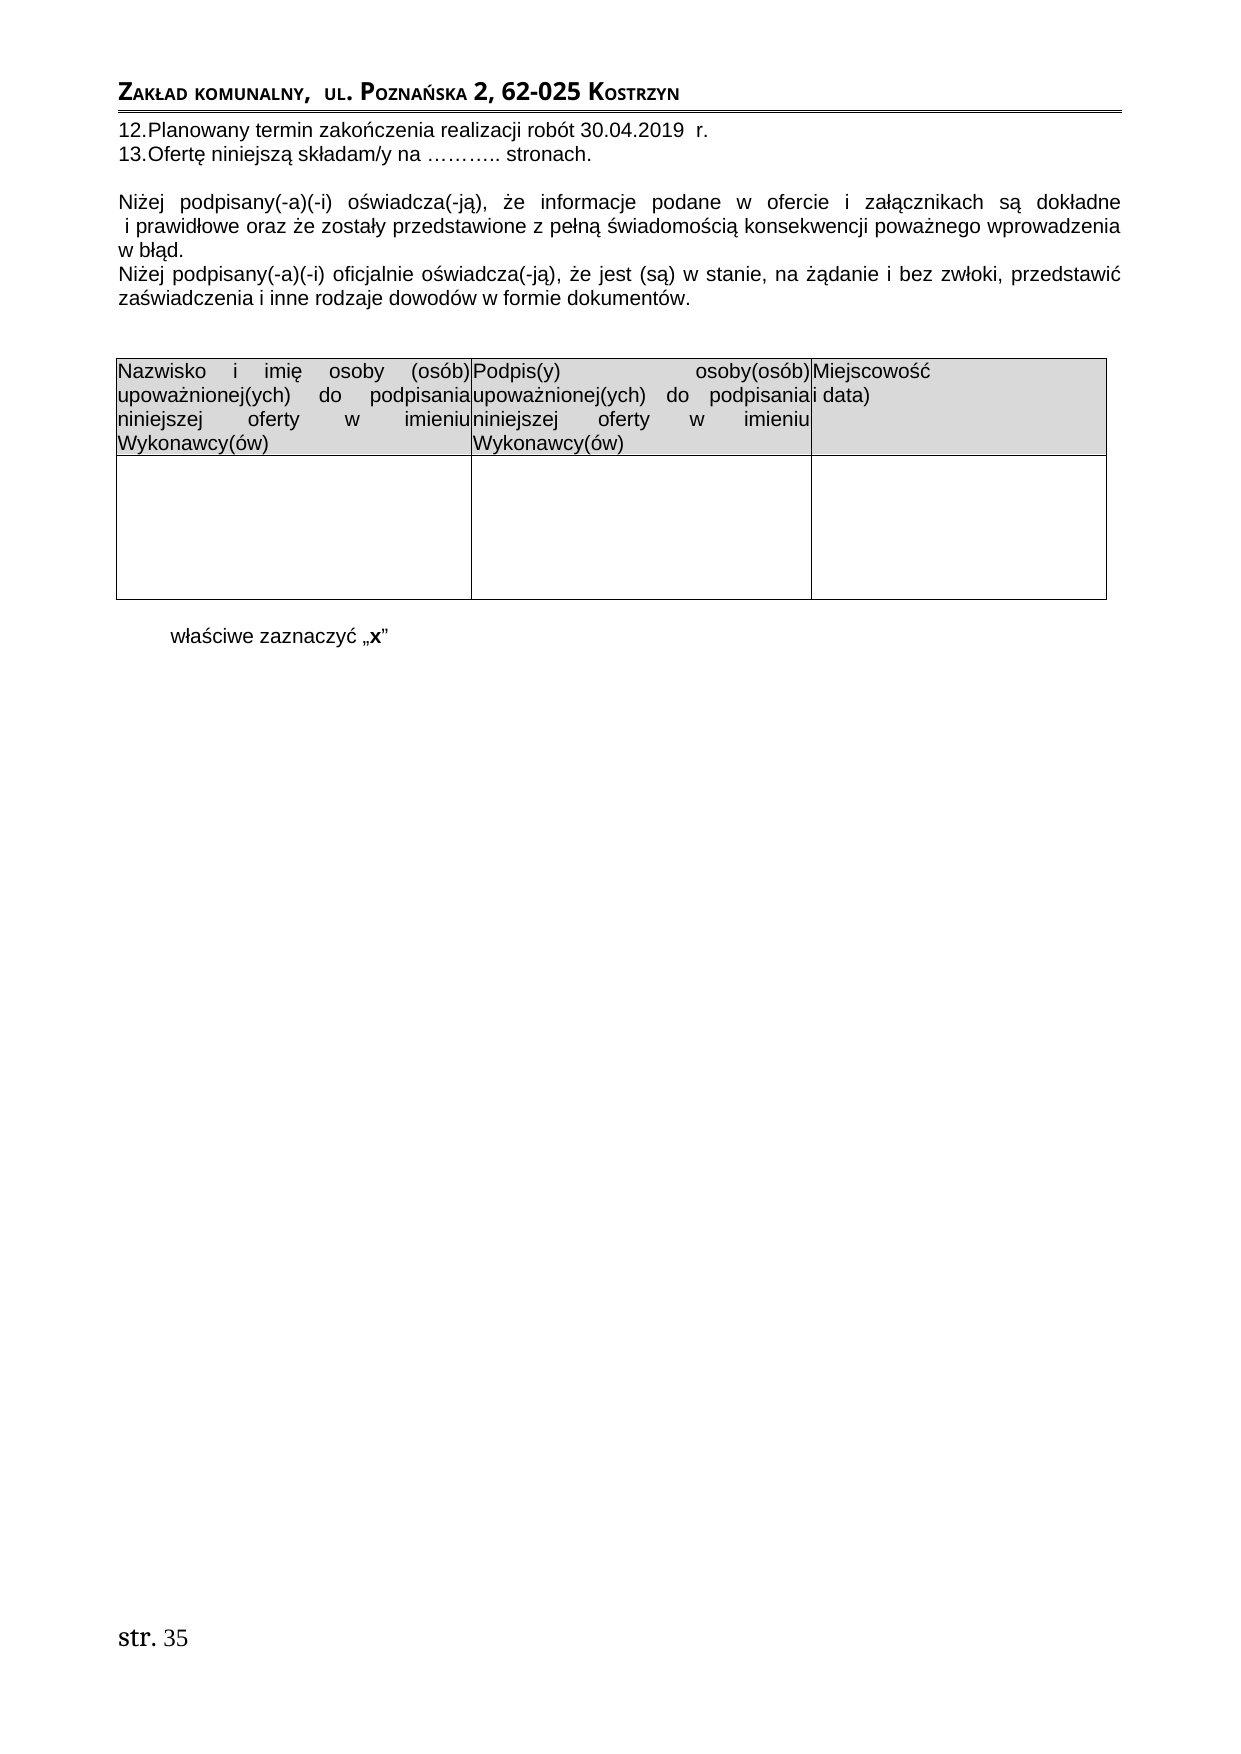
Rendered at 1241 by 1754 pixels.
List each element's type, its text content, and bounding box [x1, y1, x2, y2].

table_header Miejscowość i data) [812, 359, 1106, 454]
text Niżej podpisany(-a)(-i) oficjalnie oświadcza(-ją), że jest (są) w stanie, na żądanie i bez zwłoki, przedstawić zaświadczenia i inne rodzaje dowodów w formie dokumentów. [118, 262, 1122, 310]
table_header Nazwisko i imię osoby (osób) upoważnionej(ych) do podpisania niniejszej oferty w imieniu Wykonawcy(ów) [117, 359, 471, 454]
text Niżej podpisany(-a)(-i) oświadcza(-ją), że informacje podane w ofercie i załącznikach są dokładne i prawidłowe oraz że zostały przedstawione z pełną świadomością konsekwencji poważnego wprowadzenia w błąd. [118, 190, 1122, 262]
list Planowany termin zakończenia realizacji robót 30.04.2019 r. [118, 118, 1122, 142]
list Ofertę niniejszą składam/y na ……….. stronach. [118, 142, 1122, 166]
list właściwe zaznaczyć „x” [133, 624, 1122, 648]
table_header Podpis(y) osoby(osób) upoważnionej(ych) do podpisania niniejszej oferty w imieniu Wykonawcy(ów) [472, 359, 811, 454]
table_cell [812, 456, 1106, 599]
table_cell [117, 456, 471, 599]
table_cell [472, 456, 811, 599]
